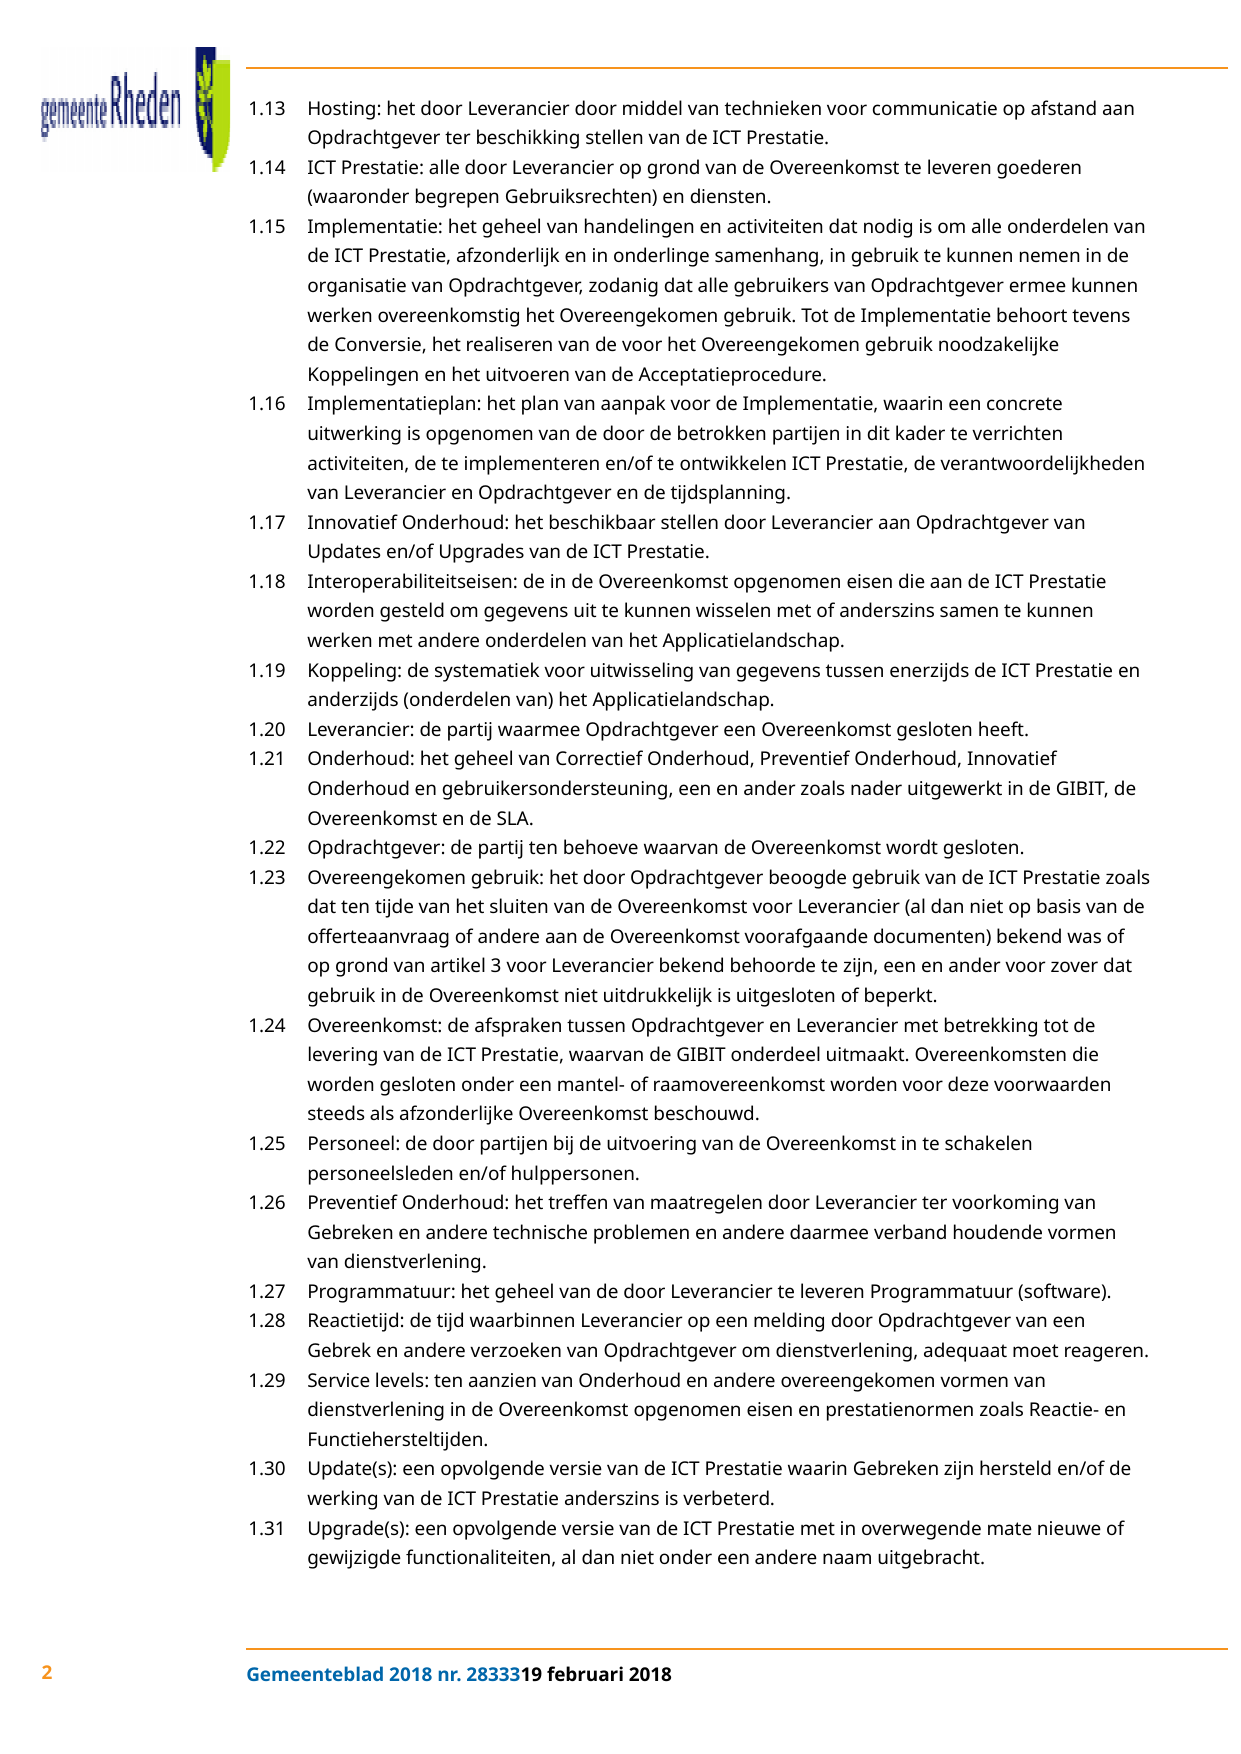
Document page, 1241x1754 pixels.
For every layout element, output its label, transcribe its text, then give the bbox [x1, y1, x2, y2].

list Leverancier: de partij waarmee Opdrachtgever een Overeenkomst gesloten heeft. [248, 716, 1152, 742]
list Implementatieplan: het plan van aanpak voor de Implementatie, waarin een concrete uitwerking is opgenomen van de door de betrokken partijen in dit kader te verrichten activiteiten, de te implementeren en/of te ontwikkelen ICT Prestatie, de verantwoordelijkheden van Leverancier en Opdrachtgever en de tijdsplanning. [248, 391, 1152, 505]
list Upgrade(s): een opvolgende versie van de ICT Prestatie met in overwegende mate nieuwe of gewijzigde functionaliteiten, al dan niet onder een andere naam uitgebracht. [248, 1515, 1152, 1570]
list Opdrachtgever: de partij ten behoeve waarvan de Overeenkomst wordt gesloten. [248, 834, 1152, 860]
list Implementatie: het geheel van handelingen en activiteiten dat nodig is om alle onderdelen van de ICT Prestatie, afzonderlijk en in onderlinge samenhang, in gebruik te kunnen nemen in de organisatie van Opdrachtgever, zodanig dat alle gebruikers van Opdrachtgever ermee kunnen werken overeenkomstig het Overeengekomen gebruik. Tot de Implementatie behoort tevens de Conversie, het realiseren van de voor het Overeengekomen gebruik noodzakelijke Koppelingen en het uitvoeren van de Acceptatieprocedure. [248, 213, 1152, 387]
list Innovatief Onderhoud: het beschikbaar stellen door Leverancier aan Opdrachtgever van Updates en/of Upgrades van de ICT Prestatie. [248, 509, 1152, 564]
list Service levels: ten aanzien van Onderhoud en andere overeengekomen vormen van dienstverlening in de Overeenkomst opgenomen eisen en prestatienormen zoals Reactie- en Functiehersteltijden. [248, 1367, 1152, 1452]
list Reactietijd: de tijd waarbinnen Leverancier op een melding door Opdrachtgever van een Gebrek en andere verzoeken van Opdrachtgever om dienstverlening, adequaat moet reageren. [248, 1308, 1152, 1363]
picture [41, 47, 231, 172]
list Hosting: het door Leverancier door middel van technieken voor communicatie op afstand aan Opdrachtgever ter beschikking stellen van de ICT Prestatie. [248, 95, 1152, 150]
list Preventief Onderhoud: het treffen van maatregelen door Leverancier ter voorkoming van Gebreken en andere technische problemen en andere daarmee verband houdende vormen van dienstverlening. [248, 1189, 1152, 1274]
list Onderhoud: het geheel van Correctief Onderhoud, Preventief Onderhoud, Innovatief Onderhoud en gebruikersondersteuning, een en ander zoals nader uitgewerkt in de GIBIT, de Overeenkomst en de SLA. [248, 746, 1152, 831]
list Overeenkomst: de afspraken tussen Opdrachtgever en Leverancier met betrekking tot de levering van de ICT Prestatie, waarvan de GIBIT onderdeel uitmaakt. Overeenkomsten die worden gesloten onder een mantel- of raamovereenkomst worden voor deze voorwaarden steeds als afzonderlijke Overeenkomst beschouwd. [248, 1012, 1152, 1126]
list Koppeling: de systematiek voor uitwisseling van gegevens tussen enerzijds de ICT Prestatie en anderzijds (onderdelen van) het Applicatielandschap. [248, 657, 1152, 712]
list Overeengekomen gebruik: het door Opdrachtgever beoogde gebruik van de ICT Prestatie zoals dat ten tijde van het sluiten van de Overeenkomst voor Leverancier (al dan niet op basis van de offerteaanvraag of andere aan de Overeenkomst voorafgaande documenten) bekend was of op grond van artikel 3 voor Leverancier bekend behoorde te zijn, een en ander voor zover dat gebruik in de Overeenkomst niet uitdrukkelijk is uitgesloten of beperkt. [248, 864, 1152, 1008]
list Interoperabiliteitseisen: de in de Overeenkomst opgenomen eisen die aan de ICT Prestatie worden gesteld om gegevens uit te kunnen wisselen met of anderszins samen te kunnen werken met andere onderdelen van het Applicatielandschap. [248, 568, 1152, 653]
list Update(s): een opvolgende versie van de ICT Prestatie waarin Gebreken zijn hersteld en/of de werking van de ICT Prestatie anderszins is verbeterd. [248, 1456, 1152, 1511]
list Personeel: de door partijen bij de uitvoering van de Overeenkomst in te schakelen personeelsleden en/of hulppersonen. [248, 1130, 1152, 1186]
list Programmatuur: het geheel van de door Leverancier te leveren Programmatuur (software). [248, 1278, 1152, 1304]
list ICT Prestatie: alle door Leverancier op grond van de Overeenkomst te leveren goederen (waaronder begrepen Gebruiksrechten) en diensten. [248, 154, 1152, 209]
